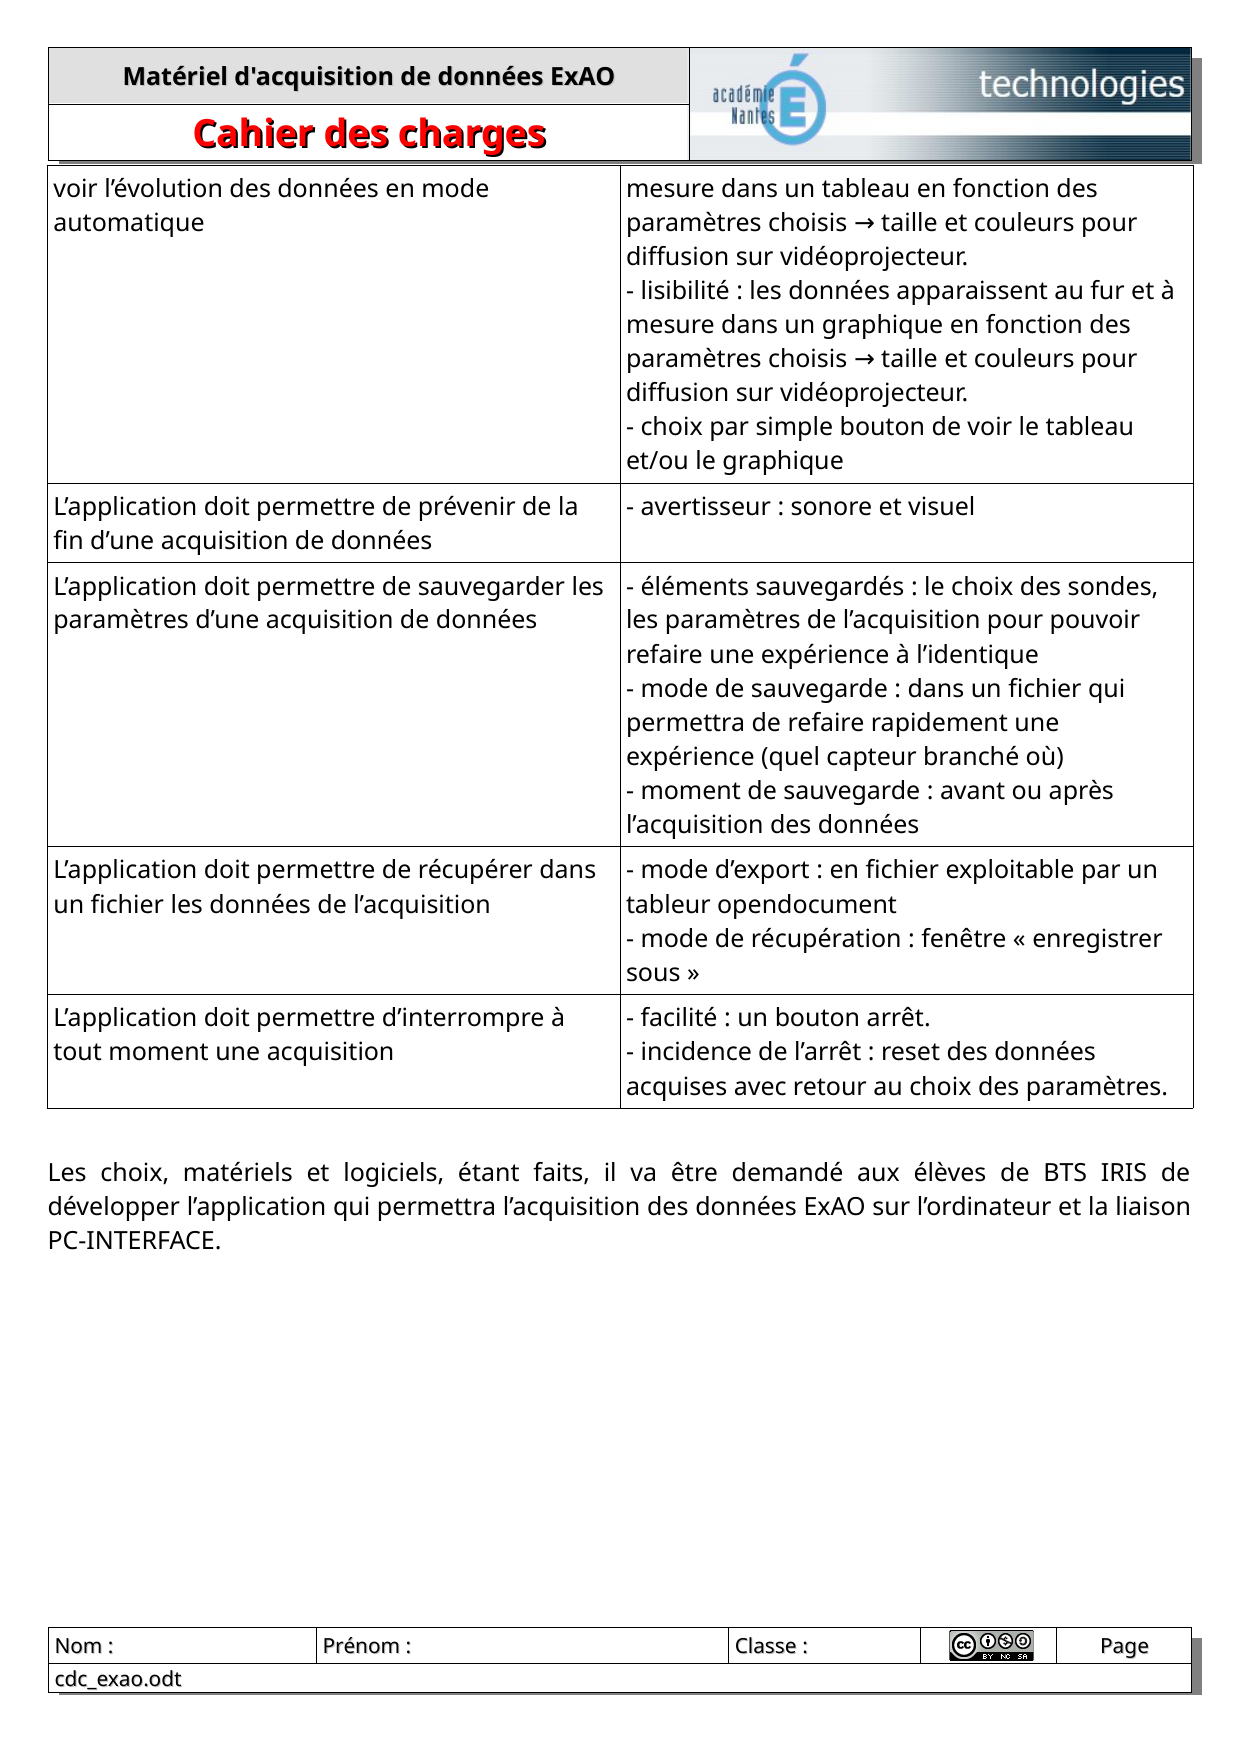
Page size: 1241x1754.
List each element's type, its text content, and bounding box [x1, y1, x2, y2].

table_cell L’application doit permettre de sauvegarder les paramètres d’une acquisition de données [48, 563, 620, 846]
picture [690, 48, 1191, 160]
table_cell - mode d’export : en fichier exploitable par un tableur opendocument - mode de récupération : fenêtre « enregistrer sous » [621, 847, 1193, 994]
table_cell voir l’évolution des données en mode automatique [48, 166, 620, 483]
picture [949, 1630, 1034, 1661]
table_cell - facilité : un bouton arrêt. - incidence de l’arrêt : reset des données acquises avec retour au choix des paramètres. [621, 995, 1193, 1108]
table_cell - éléments sauvegardés : le choix des sondes, les paramètres de l’acquisition pour pouvoir refaire une expérience à l’identique - mode de sauvegarde : dans un fichier qui permettra de refaire rapidement une expérience (quel capteur branché où) - moment de sauvegarde : avant ou après l’acquisition des données [621, 563, 1193, 846]
text Les choix, matériels et logiciels, étant faits, il va être demandé aux élèves de BTS IRIS de développer l’application qui permettra l’acquisition des données ExAO sur l’ordinateur et la liaison PC-INTERFACE. [47, 1154, 1193, 1257]
table_cell L’application doit permettre d’interrompre à tout moment une acquisition [48, 995, 620, 1108]
table_cell mesure dans un tableau en fonction des paramètres choisis → taille et couleurs pour diffusion sur vidéoprojecteur. - lisibilité : les données apparaissent au fur et à mesure dans un graphique en fonction des paramètres choisis → taille et couleurs pour diffusion sur vidéoprojecteur. - choix par simple bouton de voir le tableau et/ou le graphique [621, 166, 1193, 483]
table_cell L’application doit permettre de prévenir de la fin d’une acquisition de données [48, 484, 620, 562]
table_cell - avertisseur : sonore et visuel [621, 484, 1193, 562]
table_cell L’application doit permettre de récupérer dans un fichier les données de l’acquisition [48, 847, 620, 994]
